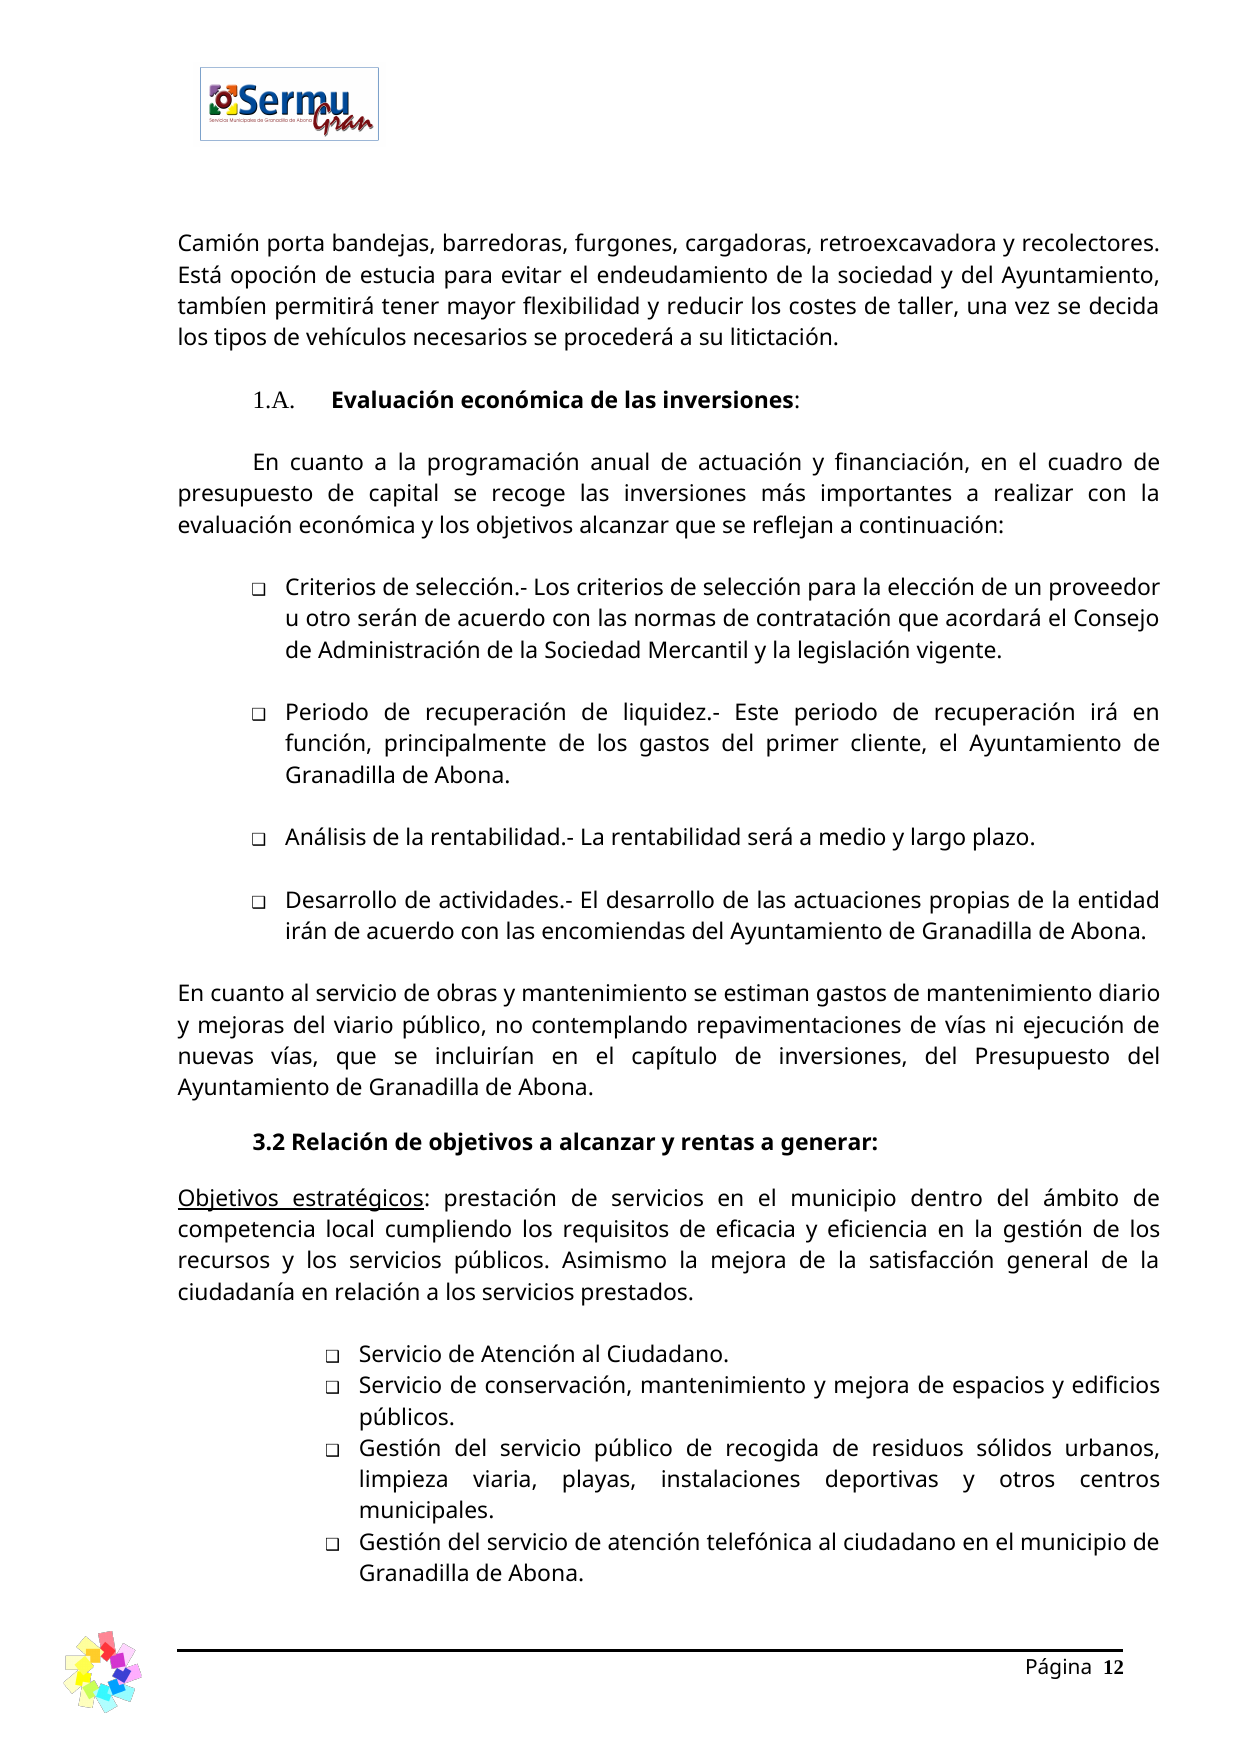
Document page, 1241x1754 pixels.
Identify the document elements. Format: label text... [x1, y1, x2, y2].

list Servicio de Atención al Ciudadano. [325, 1338, 1161, 1369]
list Gestión del servicio de atención telefónica al ciudadano en el municipio de Granadilla de Abona. [325, 1525, 1161, 1588]
picture [193, 62, 386, 147]
list Servicio de conservación, mantenimiento y mejora de espacios y edificios públicos. [325, 1369, 1161, 1432]
list Gestión del servicio público de recogida de residuos sólidos urbanos, limpieza viaria, playas, instalaciones deportivas y otros centros municipales. [325, 1432, 1161, 1525]
text En cuanto al servicio de obras y mantenimiento se estiman gastos de mantenimiento diario y mejoras del viario público, no contemplando repavimentaciones de vías ni ejecución de nuevas vías, que se incluirían en el capítulo de inversiones, del Presupuesto del Ayuntamiento de Granadilla de Abona. [177, 977, 1161, 1102]
list Análisis de la rentabilidad.- La rentabilidad será a medio y largo plazo. [251, 821, 1161, 852]
text Camión porta bandejas, barredoras, furgones, cargadoras, retroexcavadora y recolectores. Está opoción de estucia para evitar el endeudamiento de la sociedad y del Ayuntamiento, tambíen permitirá tener mayor flexibilidad y reducir los costes de taller, una vez se decida los tipos de vehículos necesarios se procederá a su litictación. [177, 227, 1161, 352]
list Evaluación económica de las inversiones: [252, 383, 1161, 415]
list Criterios de selección.- Los criterios de selección para la elección de un proveedor u otro serán de acuerdo con las normas de contratación que acordará el Consejo de Administración de la Sociedad Mercantil y la legislación vigente. [251, 571, 1161, 665]
list Desarrollo de actividades.- El desarrollo de las actuaciones propias de la entidad irán de acuerdo con las encomiendas del Ayuntamiento de Granadilla de Abona. [251, 883, 1161, 946]
picture [63, 1631, 142, 1713]
text En cuanto a la programación anual de actuación y financiación, en el cuadro de presupuesto de capital se recoge las inversiones más importantes a realizar con la evaluación económica y los objetivos alcanzar que se reflejan a continuación: [177, 446, 1161, 540]
text 3.2 Relación de objetivos a alcanzar y rentas a generar: [177, 1126, 1161, 1158]
text Objetivos estratégicos: prestación de servicios en el municipio dentro del ámbito de competencia local cumpliendo los requisitos de eficacia y eficiencia en la gestión de los recursos y los servicios públicos. Asimismo la mejora de la satisfacción general de la ciudadanía en relación a los servicios prestados. [177, 1182, 1161, 1307]
list Periodo de recuperación de liquidez.- Este periodo de recuperación irá en función, principalmente de los gastos del primer cliente, el Ayuntamiento de Granadilla de Abona. [251, 696, 1161, 790]
